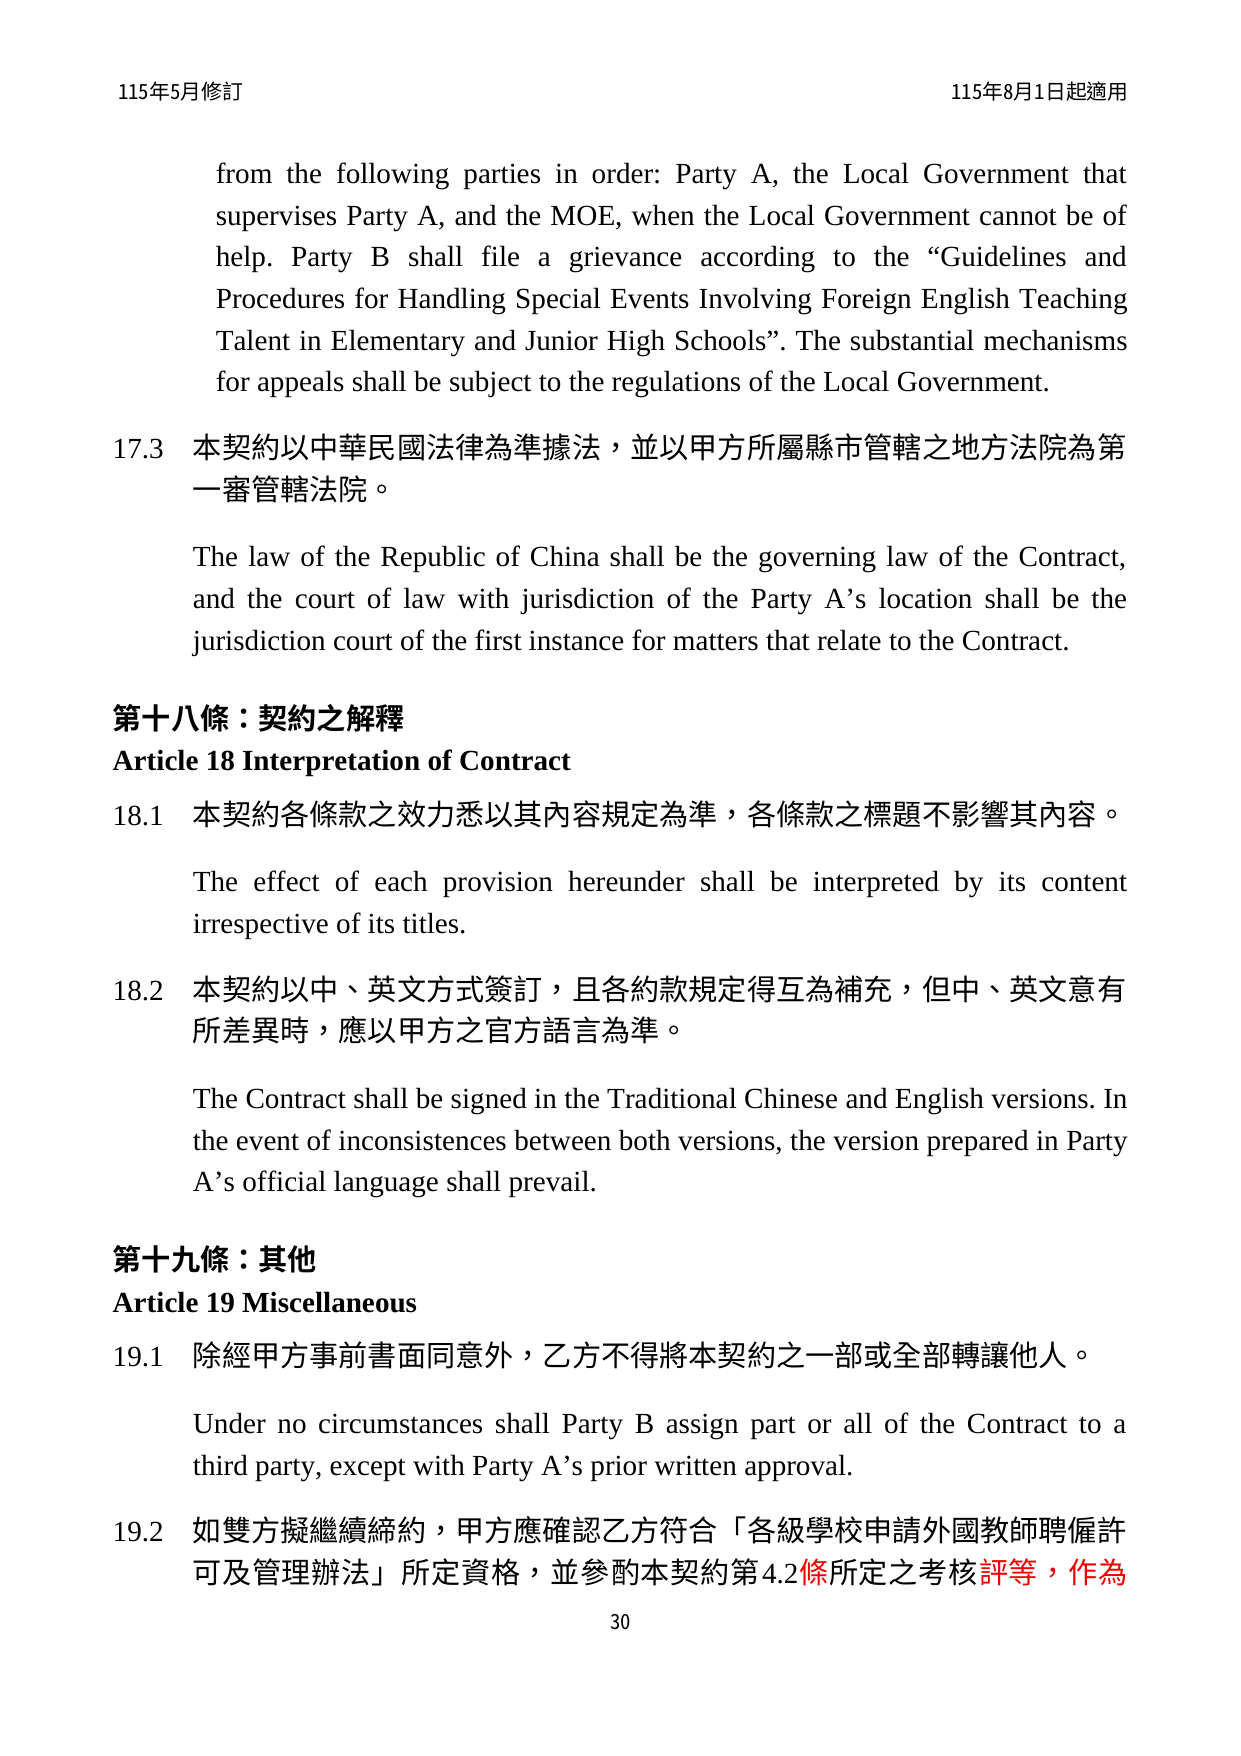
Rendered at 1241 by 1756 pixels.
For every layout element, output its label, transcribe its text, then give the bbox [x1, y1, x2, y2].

text from the following parties in order: Party A, the Local Government that supervises Party A, and the MOE, when the Local Government cannot be of help. Party B shall file a grievance according to the “Guidelines and Procedures for Handling Special Events Involving Foreign English Teaching Talent in Elementary and Junior High Schools”. The substantial mechanisms for appeals shall be subject to the regulations of the Local Government. [216, 150, 1128, 400]
text Under no circumstances shall Party B assign part or all of the Contract to a third party, except with Party A’s prior written approval. [193, 1400, 1128, 1483]
text 18.1 本契約各條款之效力悉以其內容規定為準，各條款之標題不影響其內容。 [112, 792, 1128, 833]
subtitle 第十八條：契約之解釋 [112, 696, 1128, 737]
text 19.1 除經甲方事前書面同意外，乙方不得將本契約之一部或全部轉讓他人。 [112, 1333, 1128, 1375]
text The Contract shall be signed in the Traditional Chinese and English versions. In the event of inconsistences between both versions, the version prepared in Party A’s official language shall prevail. [193, 1075, 1128, 1200]
subtitle 第十九條：其他 [112, 1237, 1128, 1279]
text 19.2 如雙方擬繼續締約，甲方應確認乙方符合「各級學校申請外國教師聘僱許可及管理辦法」所定資格，並參酌本契約第4.2條所定之考核評等，作為是否續聘之參考，經甲方所屬地方政府同意後，依新契約之條款續行辦理。 [112, 1508, 1128, 1592]
subtitle Article 19 Miscellaneous [112, 1279, 1128, 1321]
text The law of the Republic of China shall be the governing law of the Contract, and the court of law with jurisdiction of the Party A’s location shall be the jurisdiction court of the first instance for matters that relate to the Contract. [193, 533, 1128, 658]
text 18.2 本契約以中、英文方式簽訂，且各約款規定得互為補充，但中、英文意有所差異時，應以甲方之官方語言為準。 [112, 967, 1128, 1050]
text 17.3 本契約以中華民國法律為準據法，並以甲方所屬縣市管轄之地方法院為第一審管轄法院。 [112, 425, 1128, 508]
subtitle Article 18 Interpretation of Contract [112, 737, 1128, 779]
text The effect of each provision hereunder shall be interpreted by its content irrespective of its titles. [193, 858, 1128, 942]
